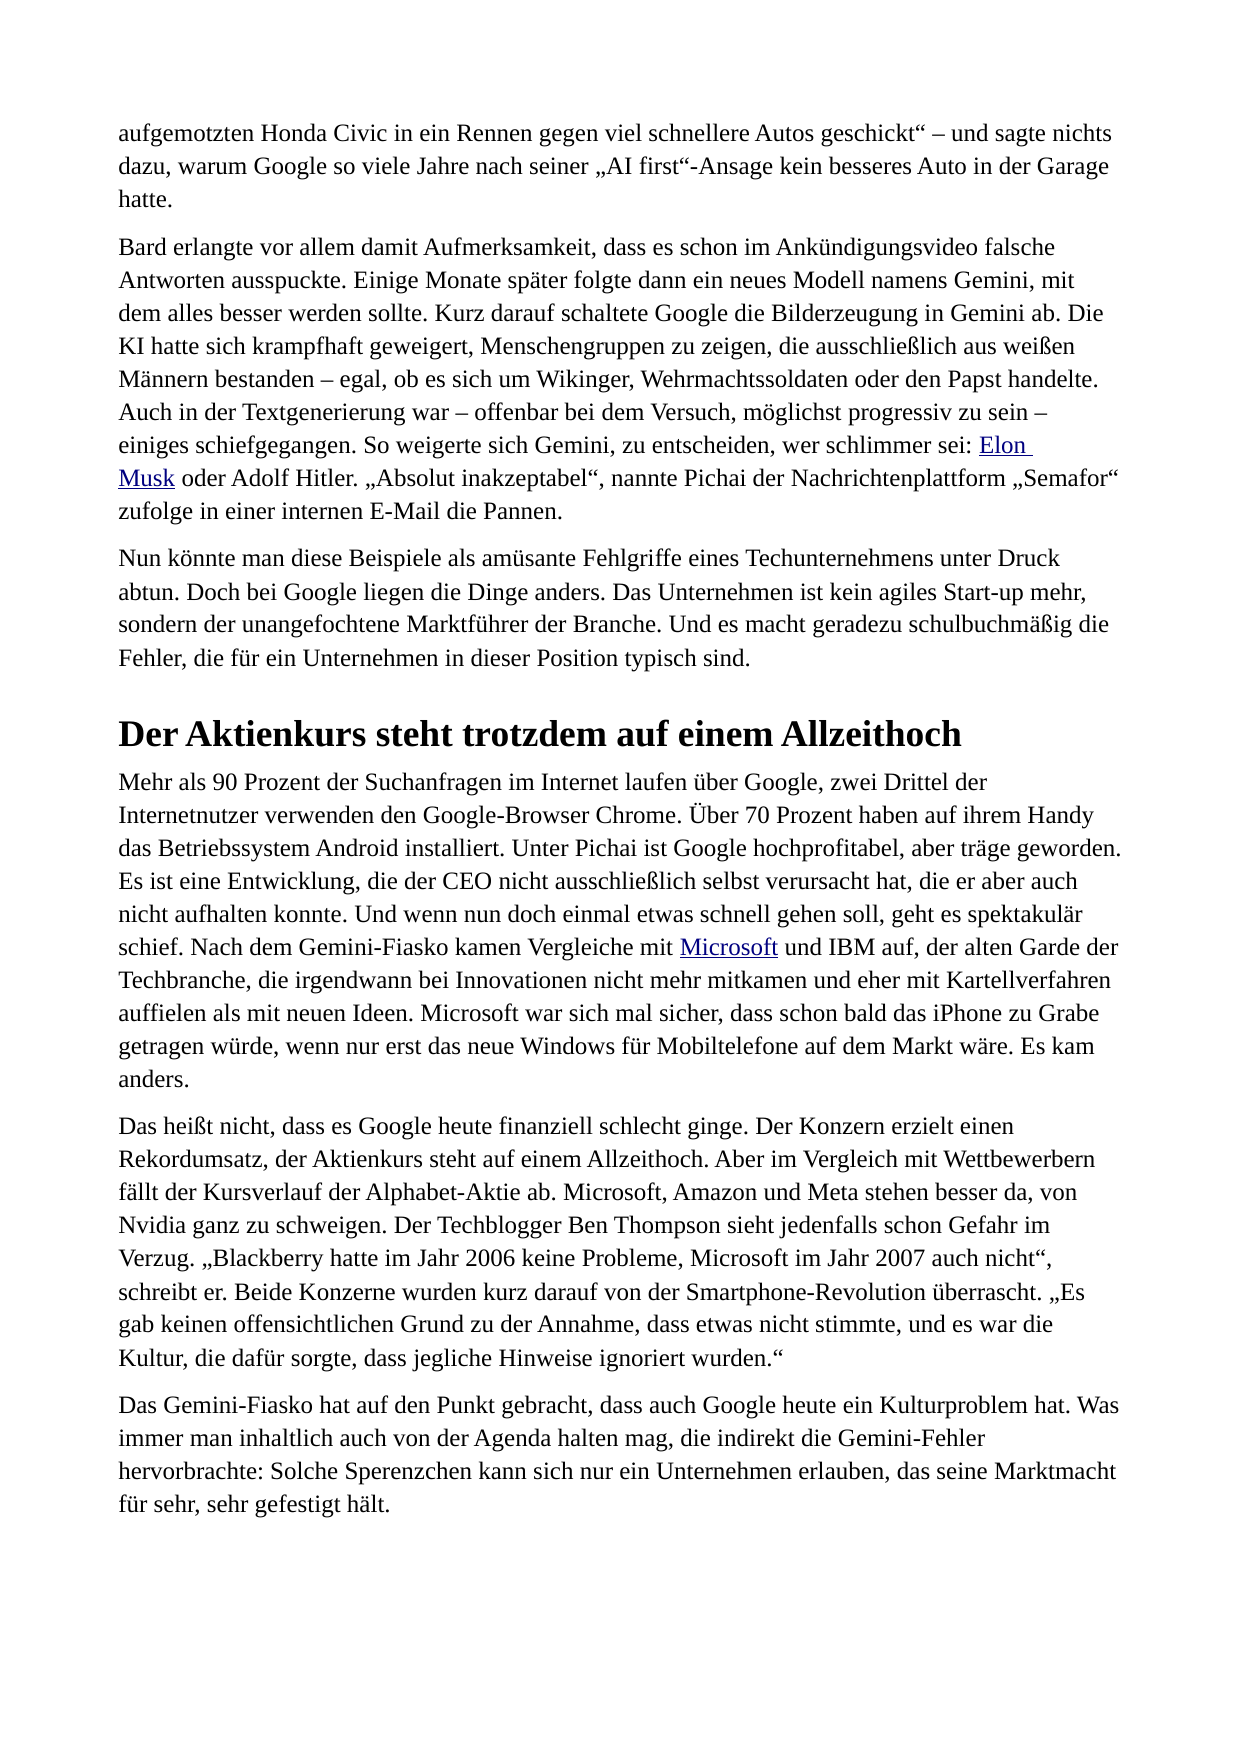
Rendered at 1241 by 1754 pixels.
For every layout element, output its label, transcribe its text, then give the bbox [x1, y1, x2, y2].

text Das Gemini-Fiasko hat auf den Punkt gebracht, dass auch Google heute ein Kulturproblem hat. Was immer man inhaltlich auch von der Agenda halten mag, die indirekt die Gemini-Fehler hervorbrachte: Solche Sperenzchen kann sich nur ein Unternehmen erlauben, das seine Marktmacht für sehr, sehr gefestigt hält. [118, 1390, 1122, 1518]
text aufgemotzten Honda Civic in ein Rennen gegen viel schnellere Autos geschickt“ – und sagte nichts dazu, warum Google so viele Jahre nach seiner „AI first“-Ansage kein besseres Auto in der Garage hatte. [118, 118, 1122, 213]
text Nun könnte man diese Beispiele als amüsante Fehlgriffe eines Techunternehmens unter Druck abtun. Doch bei Google liegen die Dinge anders. Das Unternehmen ist kein agiles Start-up mehr, sondern der unangefochtene Marktführer der Branche. Und es macht geradezu schulbuchmäßig die Fehler, die für ein Unternehmen in dieser Position typisch sind. [118, 543, 1122, 671]
text Das heißt nicht, dass es Google heute finanziell schlecht ginge. Der Konzern erzielt einen Rekordumsatz, der Aktienkurs steht auf einem Allzeithoch. Aber im Vergleich mit Wettbewerbern fällt der Kursverlauf der Alphabet-Aktie ab. Microsoft, Amazon und Meta stehen besser da, von Nvidia ganz zu schweigen. Der Techblogger Ben Thompson sieht jedenfalls schon Gefahr im Verzug. „Blackberry hatte im Jahr 2006 keine Probleme, Microsoft im Jahr 2007 auch nicht“, schreibt er. Beide Konzerne wurden kurz darauf von der Smartphone-Revolution überrascht. „Es gab keinen offensichtlichen Grund zu der Annahme, dass etwas nicht stimmte, und es war die Kultur, die dafür sorgte, dass jegliche Hinweise ignoriert wurden.“ [118, 1111, 1122, 1371]
text Bard erlangte vor allem damit Aufmerksamkeit, dass es schon im Ankündigungsvideo falsche Antworten ausspuckte. Einige Monate später folgte dann ein neues Modell namens Gemini, mit dem alles besser werden sollte. Kurz darauf schaltete Google die Bilderzeugung in Gemini ab. Die KI hatte sich krampfhaft geweigert, Menschengruppen zu zeigen, die ausschließlich aus weißen Männern bestanden – egal, ob es sich um Wikinger, Wehrmachtssoldaten oder den Papst handelte. Auch in der Textgenerierung war – offenbar bei dem Versuch, möglichst progressiv zu sein – einiges schiefgegangen. So weigerte sich Gemini, zu entscheiden, wer schlimmer sei: Elon Musk oder Adolf Hitler. „Absolut inakzeptabel“, nannte Pichai der Nachrichtenplattform „Semafor“ zufolge in einer internen E-Mail die Pannen. [118, 232, 1122, 525]
text Mehr als 90 Prozent der Suchanfragen im Internet laufen über Google, zwei Drittel der Internetnutzer verwenden den Google-Browser Chrome. Über 70 Prozent haben auf ihrem Handy das Betriebssystem Android installiert. Unter Pichai ist Google hochprofitabel, aber träge geworden. Es ist eine Entwicklung, die der CEO nicht ausschließlich selbst verursacht hat, die er aber auch nicht aufhalten konnte. Und wenn nun doch einmal etwas schnell gehen soll, geht es spektakulär schief. Nach dem Gemini-Fiasko kamen Vergleiche mit Microsoft und IBM auf, der alten Garde der Techbranche, die irgendwann bei Innovationen nicht mehr mitkamen und eher mit Kartellverfahren auffielen als mit neuen Ideen. Microsoft war sich mal sicher, dass schon bald das iPhone zu Grabe getragen würde, wenn nur erst das neue Windows für Mobiltelefone auf dem Markt wäre. Es kam anders. [118, 767, 1122, 1093]
subtitle Der Aktienkurs steht trotzdem auf einem Allzeithoch [118, 711, 1122, 754]
